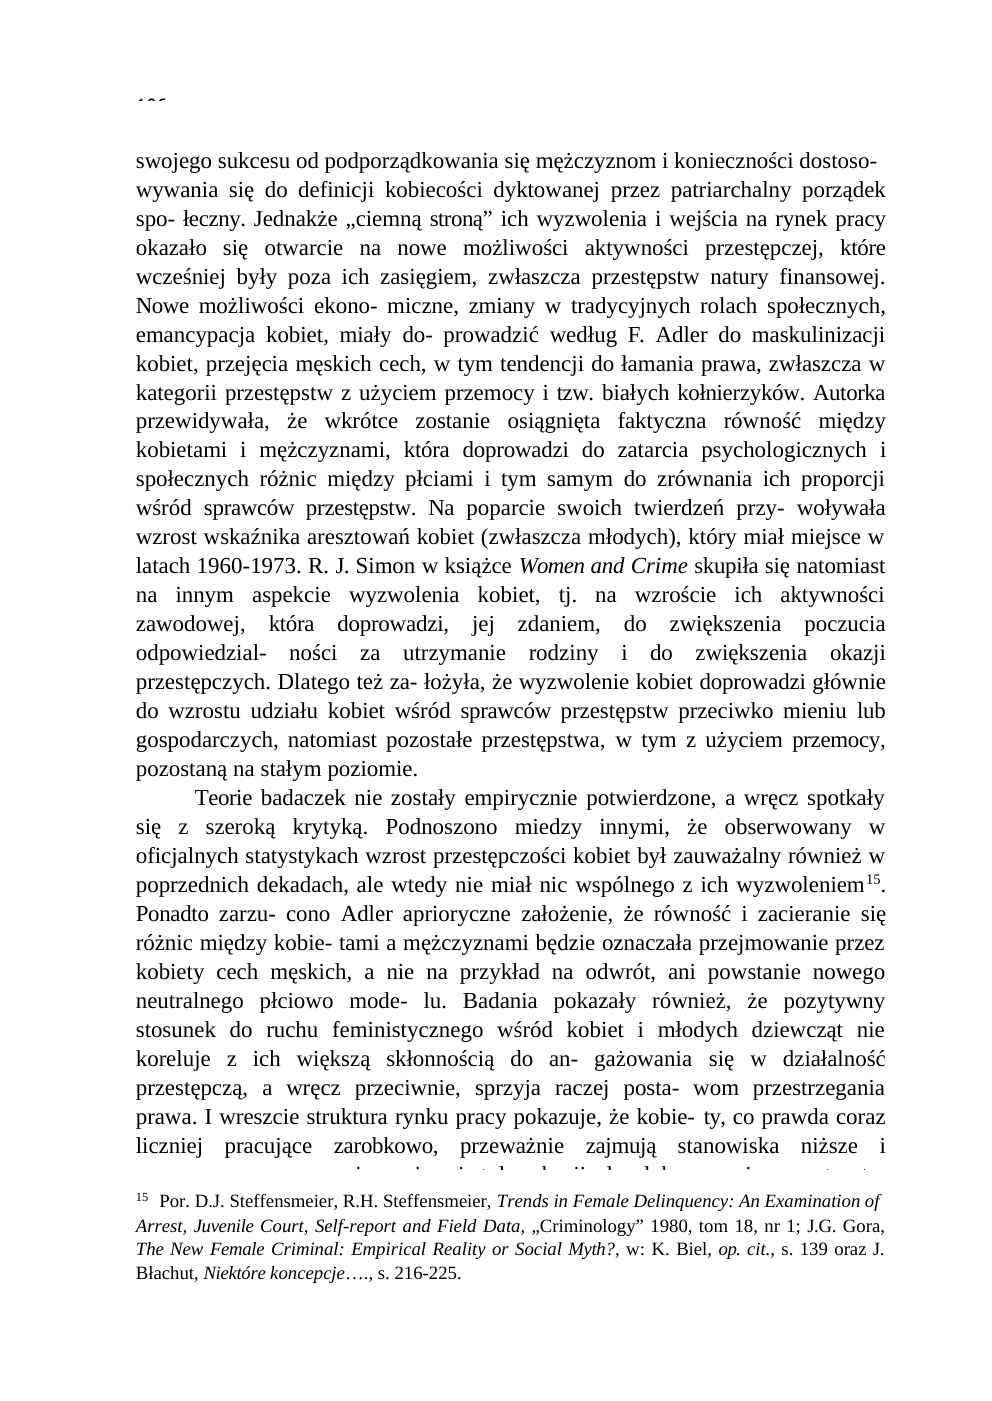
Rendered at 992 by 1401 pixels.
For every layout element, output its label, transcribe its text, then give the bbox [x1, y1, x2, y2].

text 106 [136, 94, 171, 101]
text Arrest, Juvenile Court, Self-report and Field Data, „Criminology” 1980, tom 18, nr 1; J.G. Gora, The New Female Criminal: Empirical Reality or Social Myth?, w: K. Biel, op. cit., s. 139 oraz J. Błachut, Niektóre koncepcje…., s. 216-225. [136, 1215, 886, 1283]
text 15 [136, 1190, 150, 1204]
text wywania się do definicji kobiecości dyktowanej przez patriarchalny porządek spo- łeczny. Jednakże „ciemną stroną” ich wyzwolenia i wejścia na rynek pracy okazało się otwarcie na nowe możliwości aktywności przestępczej, które wcześniej były poza ich zasięgiem, zwłaszcza przestępstw natury finansowej. Nowe możliwości ekono- miczne, zmiany w tradycyjnych rolach społecznych, emancypacja kobiet, miały do- prowadzić według F. Adler do maskulinizacji kobiet, przejęcia męskich cech, w tym tendencji do łamania prawa, zwłaszcza w kategorii przestępstw z użyciem przemocy i tzw. białych kołnierzyków. Autorka przewidywała, że wkrótce zostanie osiągnięta faktyczna równość między kobietami i mężczyznami, która doprowadzi do zatarcia psychologicznych i społecznych różnic między płciami i tym samym do zrównania ich proporcji wśród sprawców przestępstw. Na poparcie swoich twierdzeń przy- woływała wzrost wskaźnika aresztowań kobiet (zwłaszcza młodych), który miał miejsce w latach 1960-1973. R. J. Simon w książce Women and Crime skupiła się natomiast na innym aspekcie wyzwolenia kobiet, tj. na wzroście ich aktywności zawodowej, która doprowadzi, jej zdaniem, do zwiększenia poczucia odpowiedzial- ności za utrzymanie rodziny i do zwiększenia okazji przestępczych. Dlatego też za- łożyła, że wyzwolenie kobiet doprowadzi głównie do wzrostu udziału kobiet wśród sprawców przestępstw przeciwko mieniu lub gospodarczych, natomiast pozostałe przestępstwa, w tym z użyciem przemocy, pozostaną na stałym poziomie. [136, 176, 886, 781]
text Por. D.J. Steffensmeier, R.H. Steffensmeier, Trends in Female Delinquency: An Examination of [159, 1192, 887, 1212]
text swojego sukcesu od podporządkowania się mężczyznom i konieczności dostoso- [136, 149, 888, 173]
text Teorie badaczek nie zostały empirycznie potwierdzone, a wręcz spotkały się z szeroką krytyką. Podnoszono miedzy innymi, że obserwowany w oficjalnych statystykach wzrost przestępczości kobiet był zauważalny również w poprzednich dekadach, ale wtedy nie miał nic wspólnego z ich wyzwoleniem15. Ponadto zarzu- cono Adler aprioryczne założenie, że równość i zacieranie się różnic między kobie- tami a mężczyznami będzie oznaczała przejmowanie przez kobiety cech męskich, a nie na przykład na odwrót, ani powstanie nowego neutralnego płciowo mode- lu. Badania pokazały również, że pozytywny stosunek do ruchu feministycznego wśród kobiet i młodych dziewcząt nie koreluje z ich większą skłonnością do an- gażowania się w działalność przestępczą, a wręcz przeciwnie, sprzyja raczej posta- wom przestrzegania prawa. I wreszcie struktura rynku pracy pokazuje, że kobie- ty, co prawda coraz liczniej pracujące zarobkowo, przeważnie zajmują stanowiska niższe i niskopłatne, dlatego nie mają aż tyle okazji do dokonywania przestępstw gospodarczych „w białych kołnierzykach”. Co więcej, to raczej brak możliwości za- trudnienia, a nie dostęp do niego, prowadzi kobiety do szukania alternatywnych [136, 784, 886, 1170]
